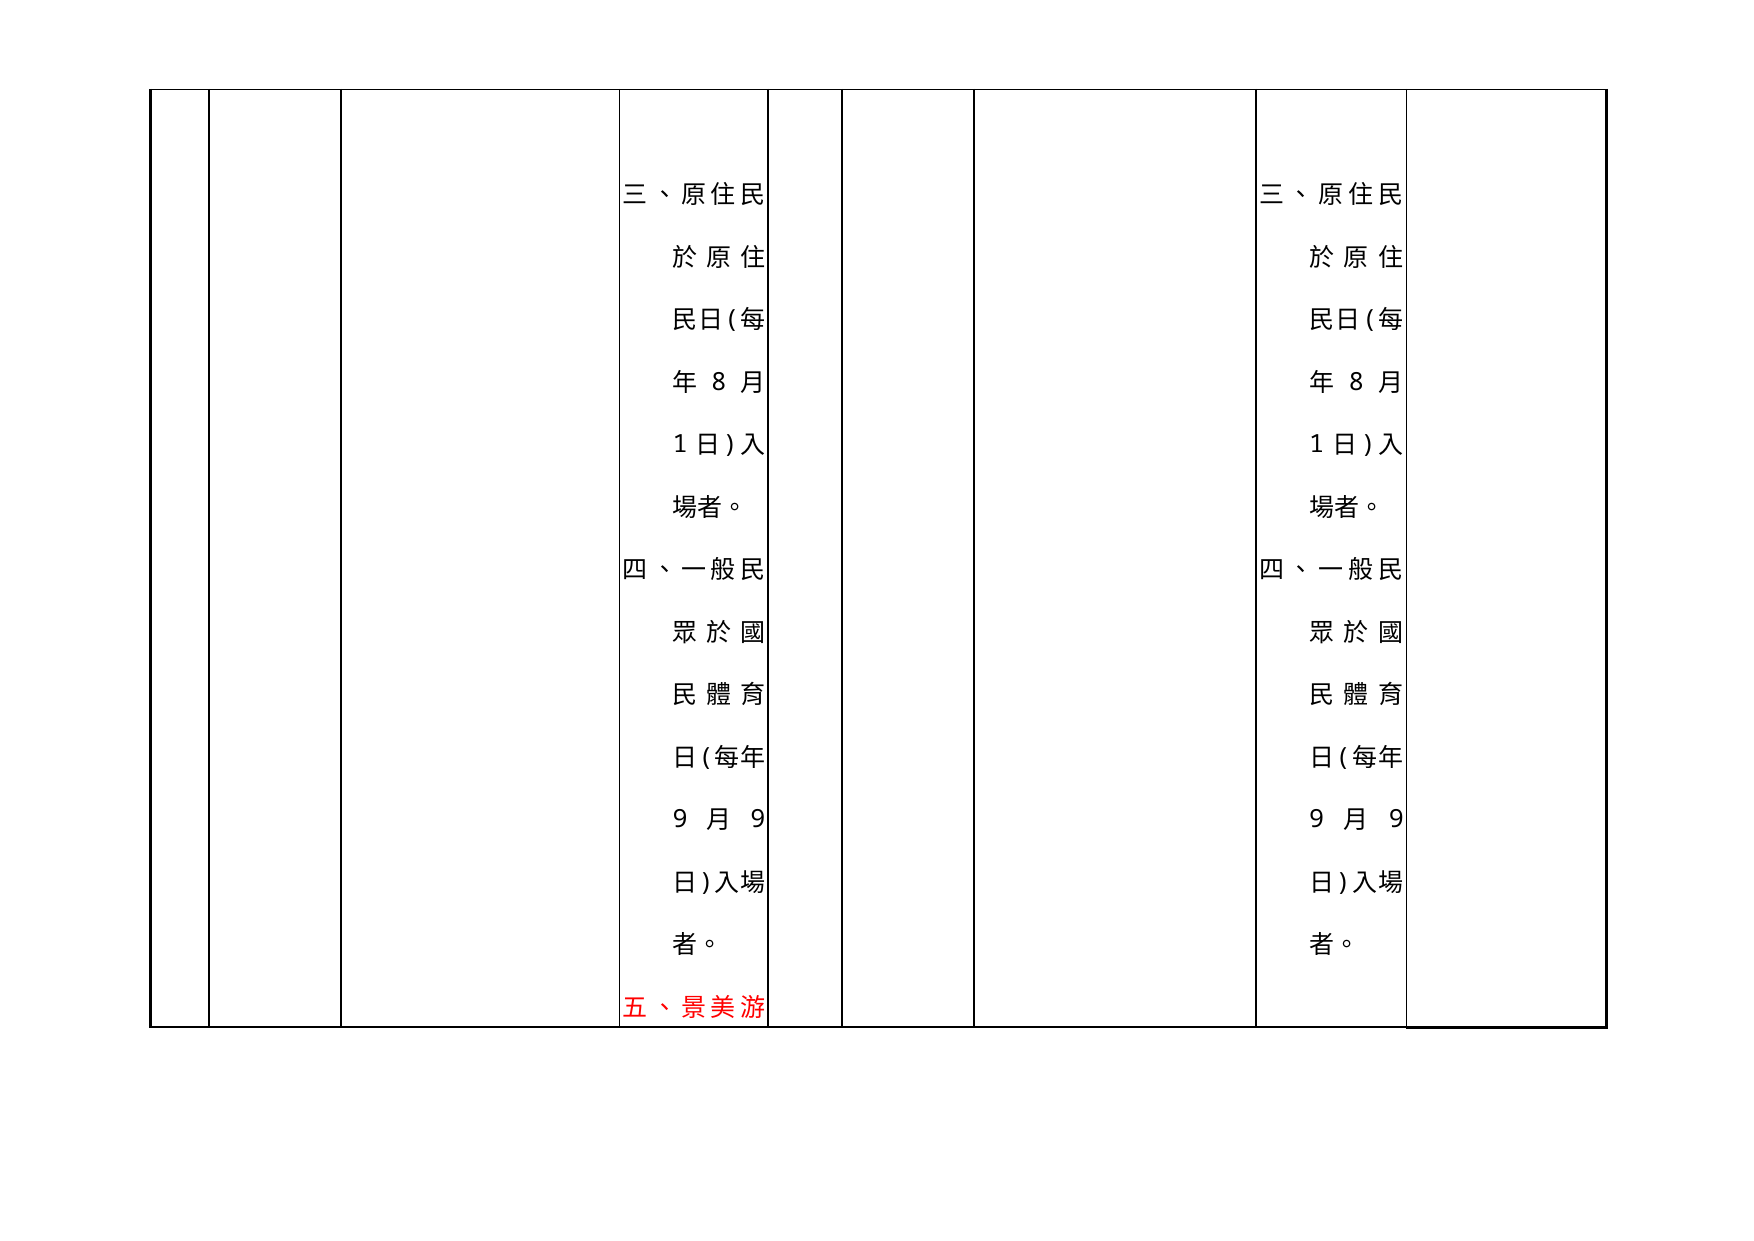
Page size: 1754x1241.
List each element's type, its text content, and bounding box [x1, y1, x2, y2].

table_cell 三、原住民於原住民日(每年8月1日)入場者。 四、一般民眾於國民體育日(每年9月9日)入場者。 五、景美游 [620, 90, 767, 1026]
table_cell [1407, 90, 1605, 1026]
table_cell [210, 90, 340, 1026]
table_cell [152, 90, 208, 1026]
table_cell [975, 90, 1255, 1026]
table_cell [769, 90, 841, 1026]
table_cell 三、原住民於原住民日(每年8月1日)入場者。 四、一般民眾於國民體育日(每年9月9日)入場者。 [1257, 90, 1406, 1026]
table_cell [843, 90, 973, 1026]
table_cell [342, 90, 619, 1026]
